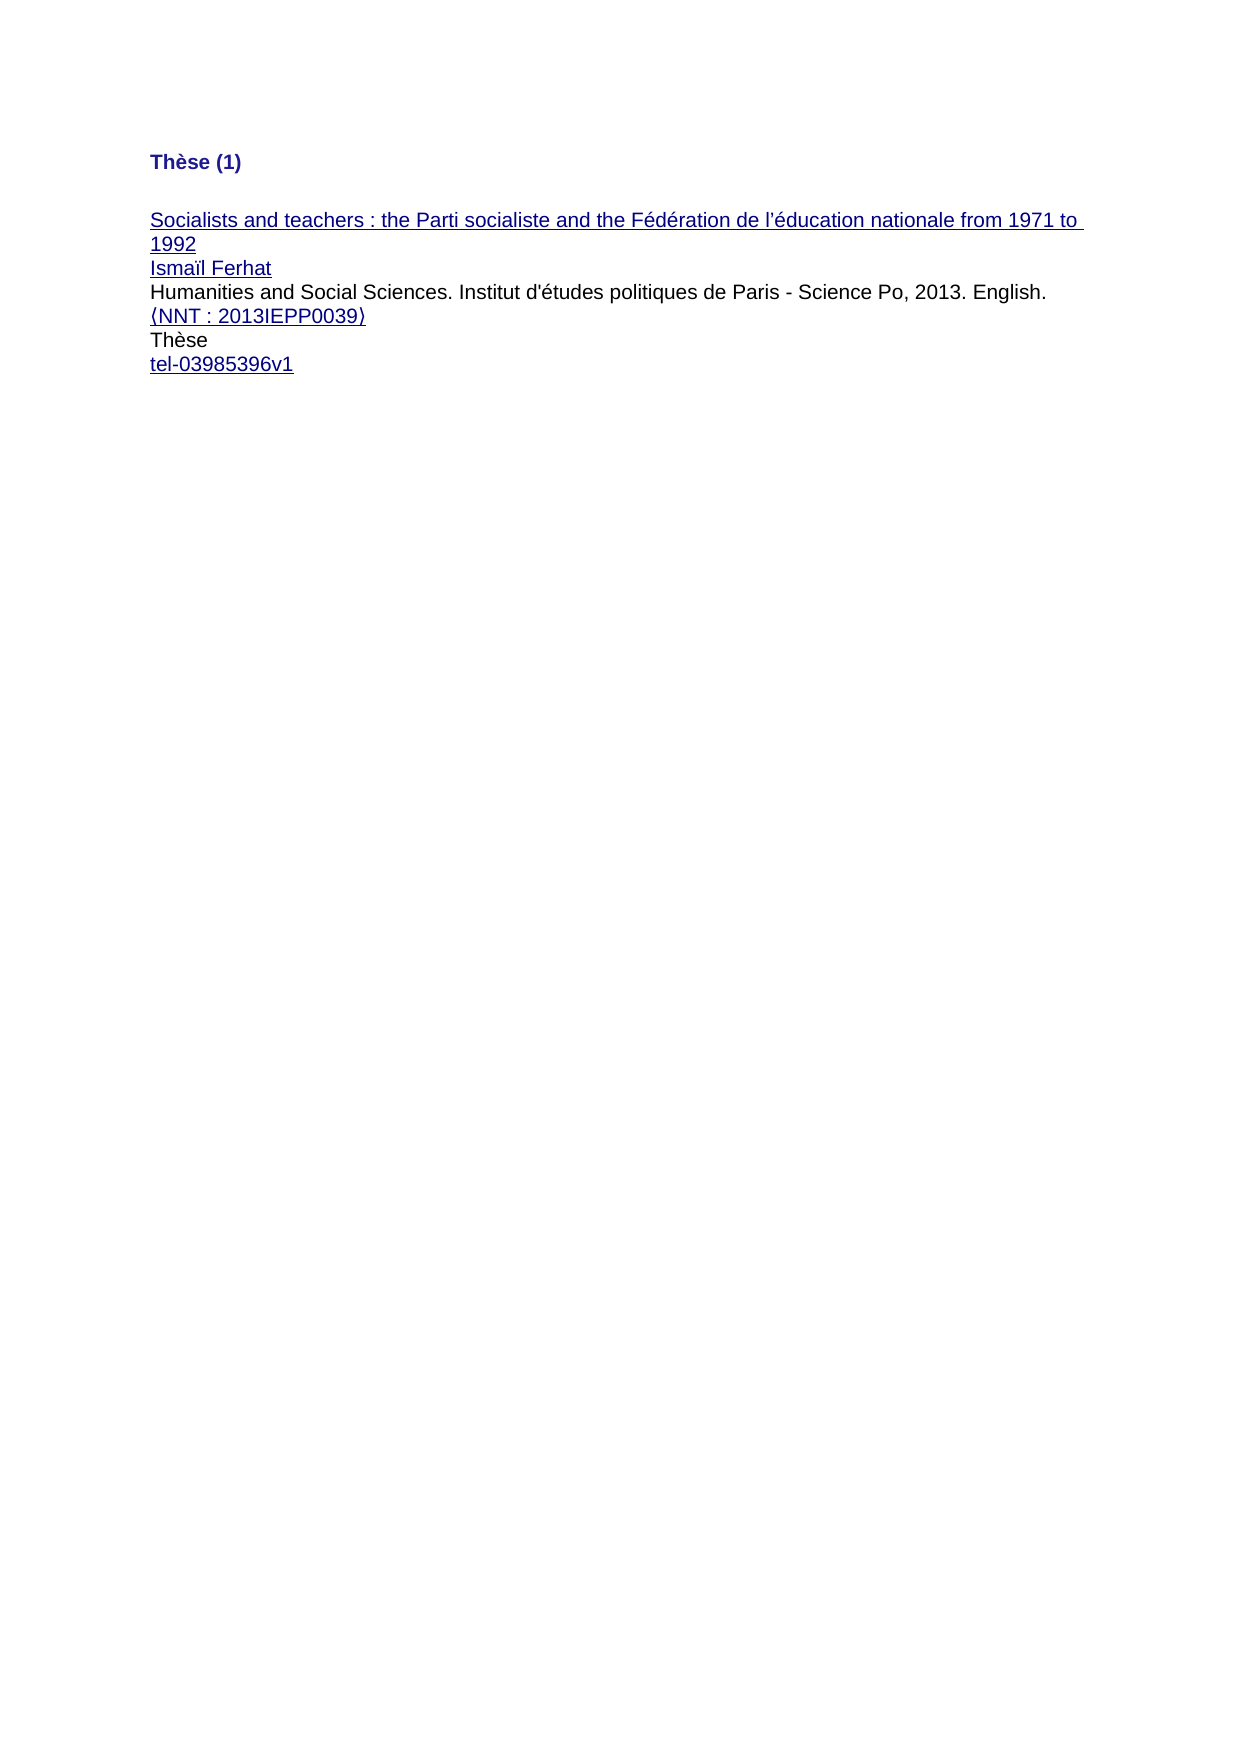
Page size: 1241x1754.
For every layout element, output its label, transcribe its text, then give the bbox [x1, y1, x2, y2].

subtitle Thèse (1) [150, 150, 1090, 174]
table_header Socialists and teachers : the Parti socialiste and the Fédération de l’éducation nationale from 1971 to 1992 Ismaïl Ferhat Humanities and Social Sciences. Institut d'études politiques de Paris - Science Po, 2013. English. ⟨NNT : 2013IEPP0039⟩ Thèse tel-03985396v1 [150, 208, 1090, 376]
